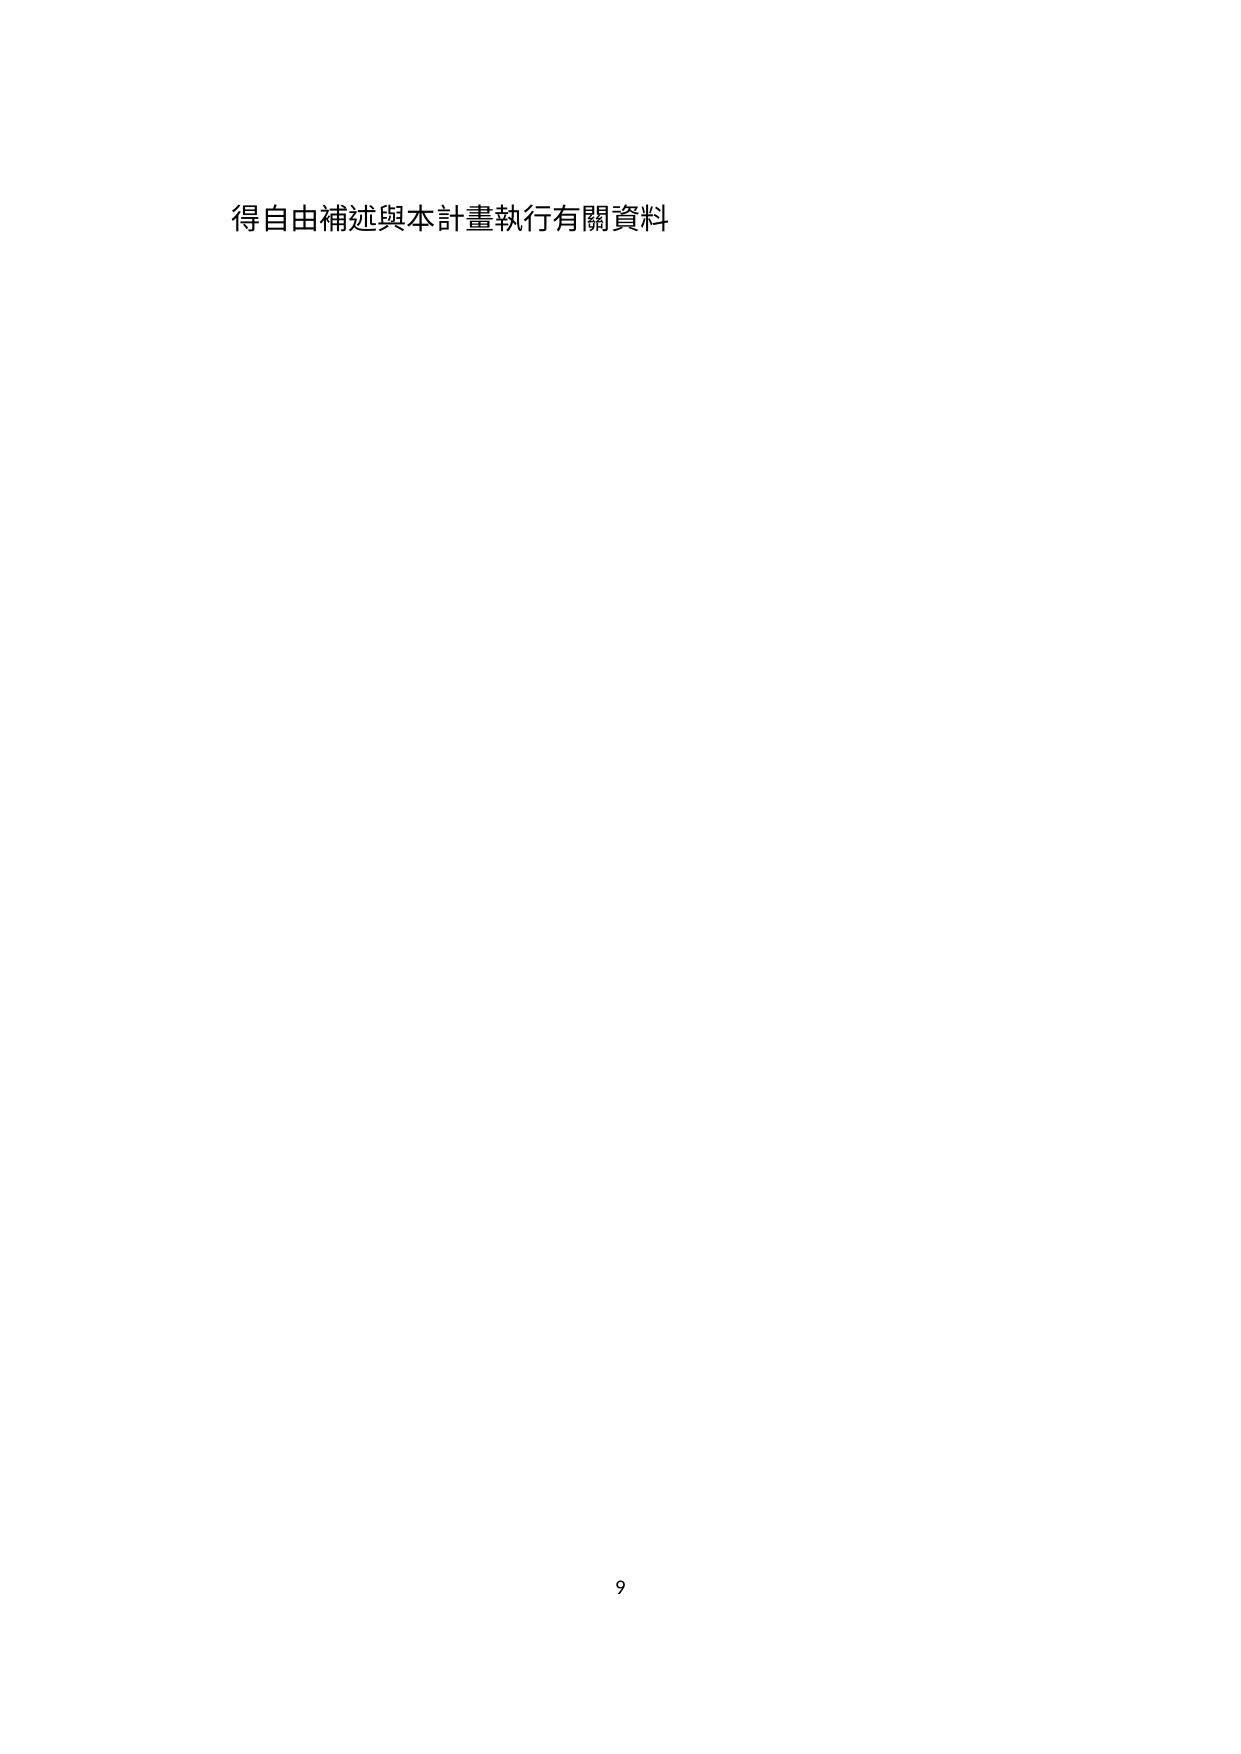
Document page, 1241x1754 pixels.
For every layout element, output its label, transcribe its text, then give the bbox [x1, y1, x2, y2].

text 得自由補述與本計畫執行有關資料 [188, 175, 1053, 237]
